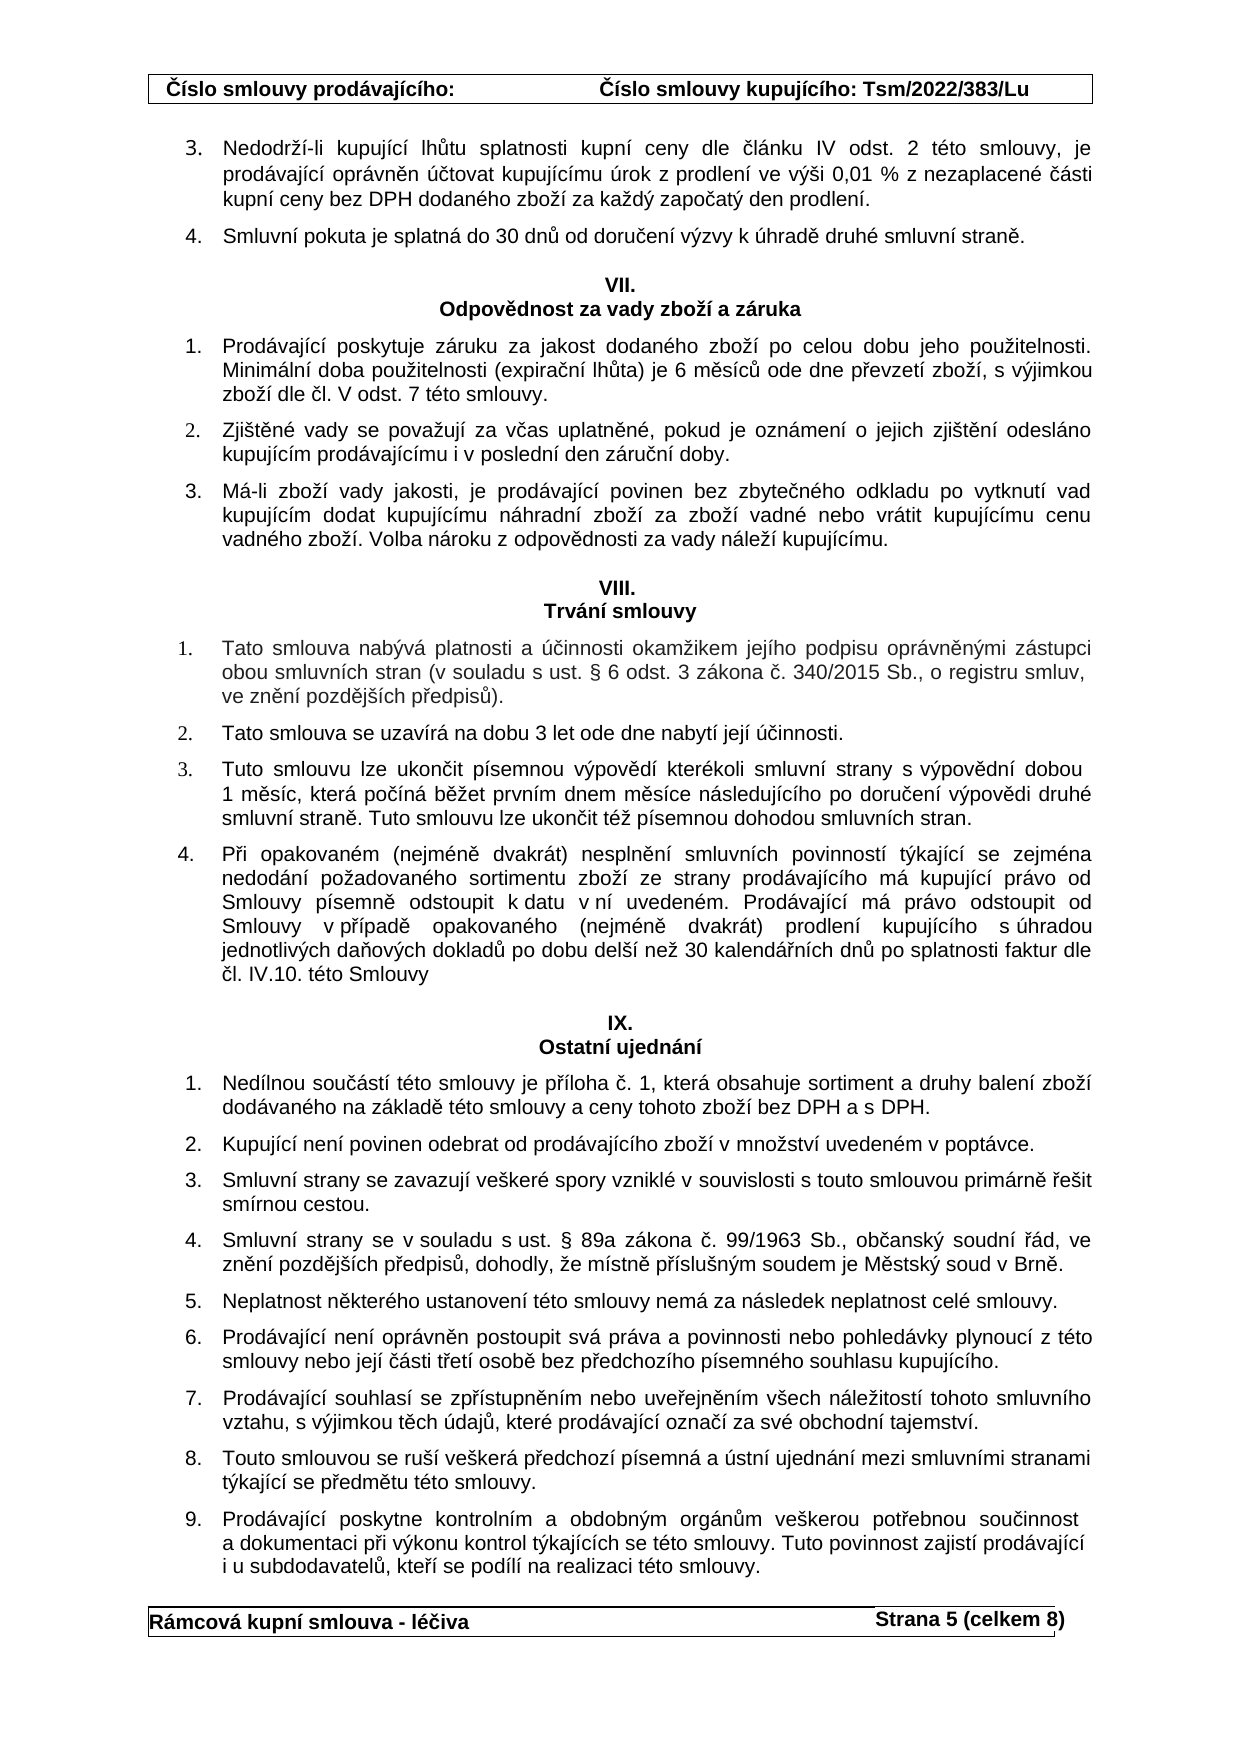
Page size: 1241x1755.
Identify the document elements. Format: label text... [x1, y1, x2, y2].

text VIII. [148, 575, 1093, 599]
subtitle Odpovědnost za vady zboží a záruka [148, 297, 1093, 321]
list Touto smlouvou se ruší veškerá předchozí písemná a ústní ujednání mezi smluvními stranami týkající se předmětu této smlouvy. [185, 1446, 1093, 1494]
list Zjištěné vady se považují za včas uplatněné, pokud je oznámení o jejich zjištění odesláno kupujícím prodávajícímu i v poslední den záruční doby. [185, 418, 1093, 466]
text IX. [148, 1011, 1093, 1034]
list Smluvní strany se v souladu s ust. § 89a zákona č. 99/1963 Sb., občanský soudní řád, ve znění pozdějších předpisů, dohodly, že místně příslušným soudem je Městský soud v Brně. [185, 1228, 1093, 1276]
text Trvání smlouvy [148, 599, 1093, 623]
list Prodávající poskytne kontrolním a obdobným orgánům veškerou potřebnou součinnost a dokumentaci při výkonu kontrol týkajících se této smlouvy. Tuto povinnost zajistí prodávající i u subdodavatelů, kteří se podílí na realizaci této smlouvy. [185, 1506, 1093, 1578]
list Prodávající souhlasí se zpřístupněním nebo uveřejněním všech náležitostí tohoto smluvního vztahu, s výjimkou těch údajů, které prodávající označí za své obchodní tajemství. [185, 1386, 1093, 1433]
list Má-li zboží vady jakosti, je prodávající povinen bez zbytečného odkladu po vytknutí vad kupujícím dodat kupujícímu náhradní zboží za zboží vadné nebo vrátit kupujícímu cenu vadného zboží. Volba nároku z odpovědnosti za vady náleží kupujícímu. [185, 478, 1093, 550]
list Prodávající poskytuje záruku za jakost dodaného zboží po celou dobu jeho použitelnosti. Minimální doba použitelnosti (expirační lhůta) je 6 měsíců ode dne převzetí zboží, s výjimkou zboží dle čl. V odst. 7 této smlouvy. [185, 333, 1093, 405]
text VII. [148, 273, 1093, 297]
list Neplatnost některého ustanovení této smlouvy nemá za následek neplatnost celé smlouvy. [185, 1289, 1093, 1313]
list Nedílnou součástí této smlouvy je příloha č. 1, která obsahuje sortiment a druhy balení zboží dodávaného na základě této smlouvy a ceny tohoto zboží bez DPH a s DPH. [185, 1071, 1093, 1119]
text Ostatní ujednání [148, 1034, 1093, 1058]
list Prodávající není oprávněn postoupit svá práva a povinnosti nebo pohledávky plynoucí z této smlouvy nebo její části třetí osobě bez předchozího písemného souhlasu kupujícího. [185, 1325, 1093, 1373]
list Smluvní strany se zavazují veškeré spory vzniklé v souvislosti s touto smlouvou primárně řešit smírnou cestou. [185, 1168, 1093, 1216]
list Nedodrží-li kupující lhůtu splatnosti kupní ceny dle článku IV odst. 2 této smlouvy, je prodávající oprávněn účtovat kupujícímu úrok z prodlení ve výši 0,01 % z nezaplacené části kupní ceny bez DPH dodaného zboží za každý započatý den prodlení. [185, 133, 1093, 212]
list Tato smlouva nabývá platnosti a účinnosti okamžikem jejího podpisu oprávněnými zástupci obou smluvních stran (v souladu s ust. § 6 odst. 3 zákona č. 340/2015 Sb., o registru smluv, ve znění pozdějších předpisů). [177, 636, 1093, 708]
list Tuto smlouvu lze ukončit písemnou výpovědí kterékoli smluvní strany s výpovědní dobou 1 měsíc, která počíná běžet prvním dnem měsíce následujícího po doručení výpovědi druhé smluvní straně. Tuto smlouvu lze ukončit též písemnou dohodou smluvních stran. [177, 757, 1093, 829]
list Kupující není povinen odebrat od prodávajícího zboží v množství uvedeném v poptávce. [185, 1131, 1093, 1155]
list Smluvní pokuta je splatná do 30 dnů od doručení výzvy k úhradě druhé smluvní straně. [185, 224, 1093, 248]
list Při opakovaném (nejméně dvakrát) nesplnění smluvních povinností týkající se zejména nedodání požadovaného sortimentu zboží ze strany prodávajícího má kupující právo od Smlouvy písemně odstoupit k datu v ní uvedeném. Prodávající má právo odstoupit od Smlouvy v případě opakovaného (nejméně dvakrát) prodlení kupujícího s úhradou jednotlivých daňových dokladů po dobu delší než 30 kalendářních dnů po splatnosti faktur dle čl. IV.10. této Smlouvy [177, 842, 1093, 986]
list Tato smlouva se uzavírá na dobu 3 let ode dne nabytí její účinnosti. [177, 721, 1093, 745]
